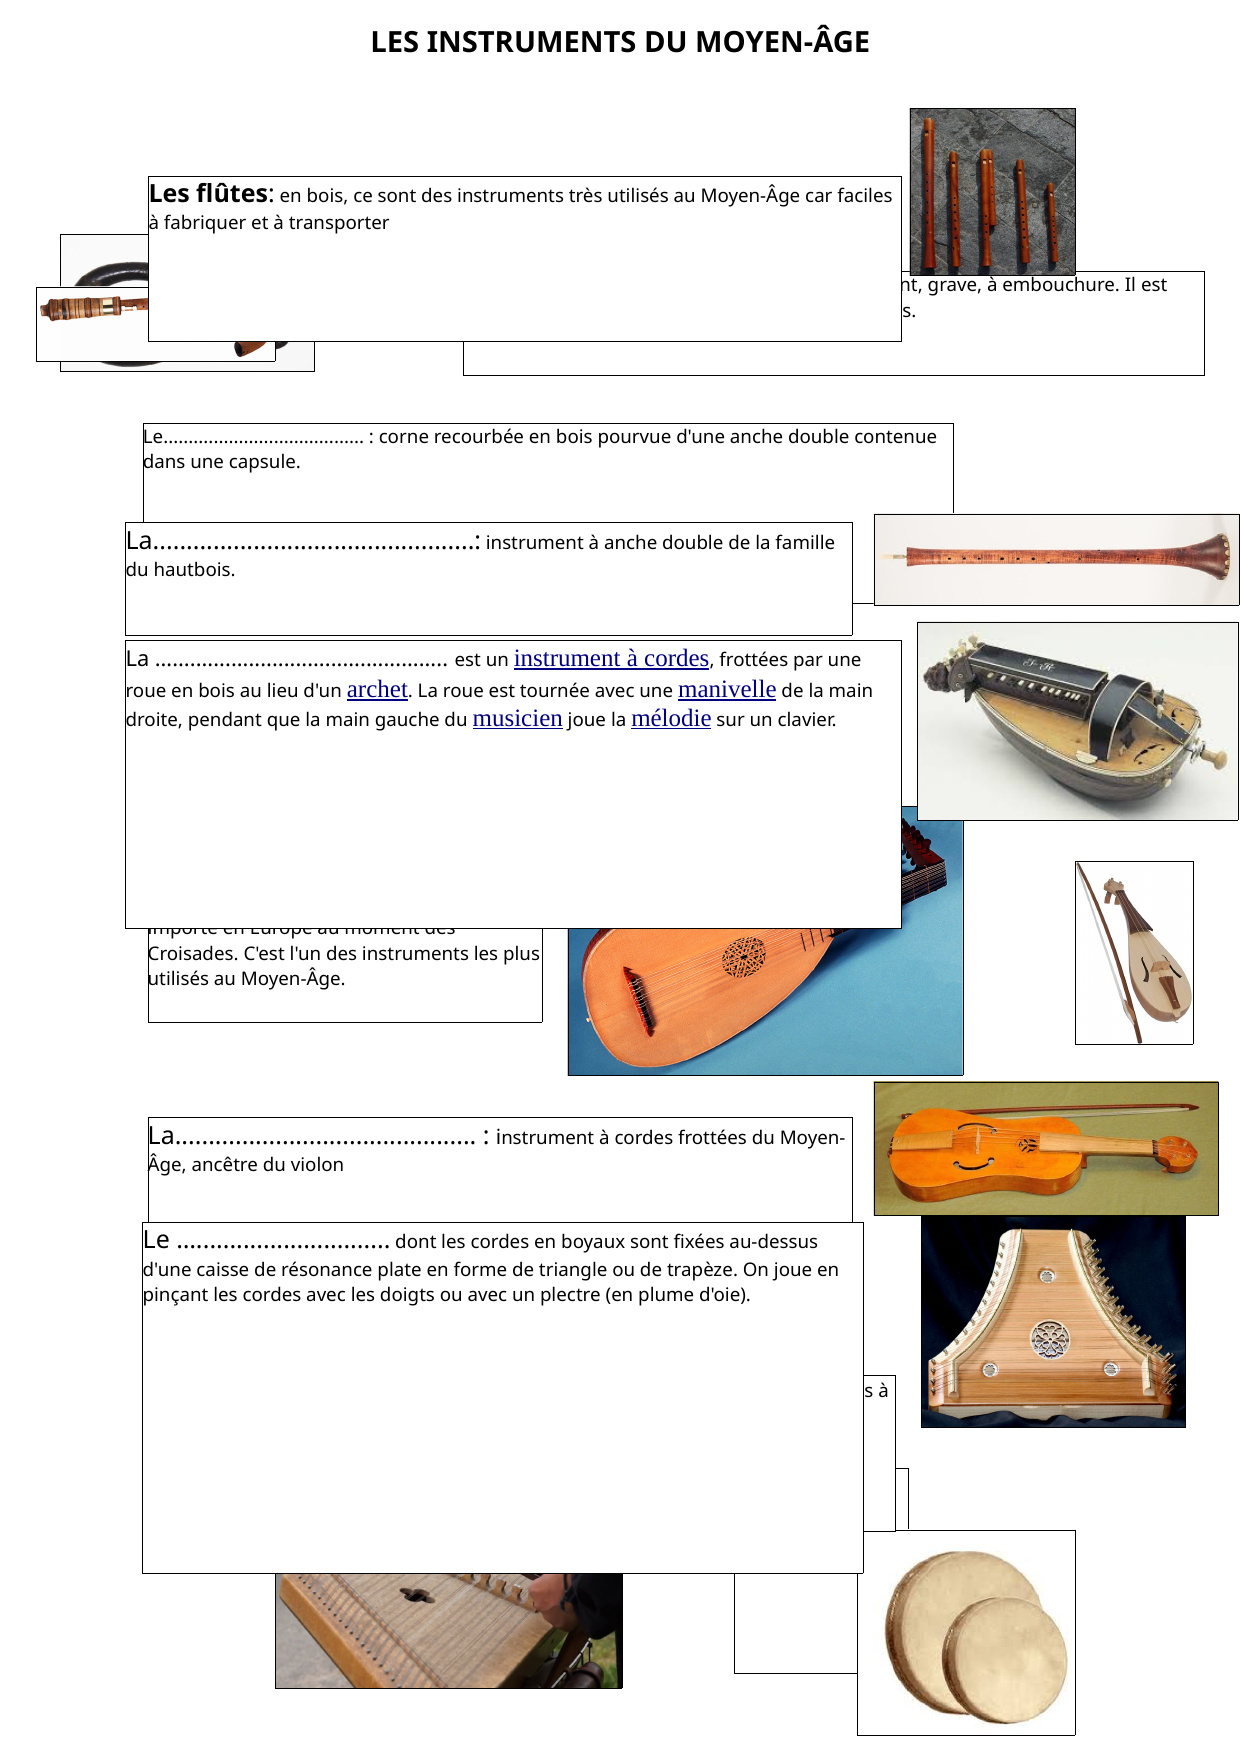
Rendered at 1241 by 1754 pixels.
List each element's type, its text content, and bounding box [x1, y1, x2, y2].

text La............................................. : instrument à cordes frottées du Moyen-Âge, ancêtre du violon [149, 1118, 852, 1177]
text La …............................................... est un instrument à cordes, frottées par une roue en bois au lieu d'un archet. La roue est tournée avec une manivelle de la main droite, pendant que la main gauche du musicien joue la mélodie sur un clavier. [126, 641, 901, 732]
text LES INSTRUMENTS DU MOYEN-ÂGE [250, 21, 990, 61]
text Le........................................ : corne recourbée en bois pourvue d'une anche double contenue dans une capsule. [144, 424, 953, 474]
text Le …............................................. : instrument à vent, grave, à embouchure. Il est recouvert de cuir, en forme de S et percé de 6 trous. [902, 272, 1204, 323]
text La................................................: instrument à anche double de la famille du hautbois. [126, 523, 852, 582]
text Le............................ : instrument à cordes pincées de forme ovale et au dos bombé en demi-poire. L'extrémité du manche est en angle droit. D'origine orientale, le luth fut importé en Europe au moment des Croisades. C'est l'un des instruments les plus utilisés au Moyen-Âge. [149, 929, 542, 991]
text Les flûtes: en bois, ce sont des instruments très utilisés au Moyen-Âge car faciles à fabriquer et à transporter [149, 177, 901, 235]
text Le …............................. dont les cordes en boyaux sont fixées au-dessus d'une caisse de résonance plate en forme de triangle ou de trapèze. On joue en pinçant les cordes avec les doigts ou avec un plectre (en plume d'oie). [143, 1223, 863, 1307]
